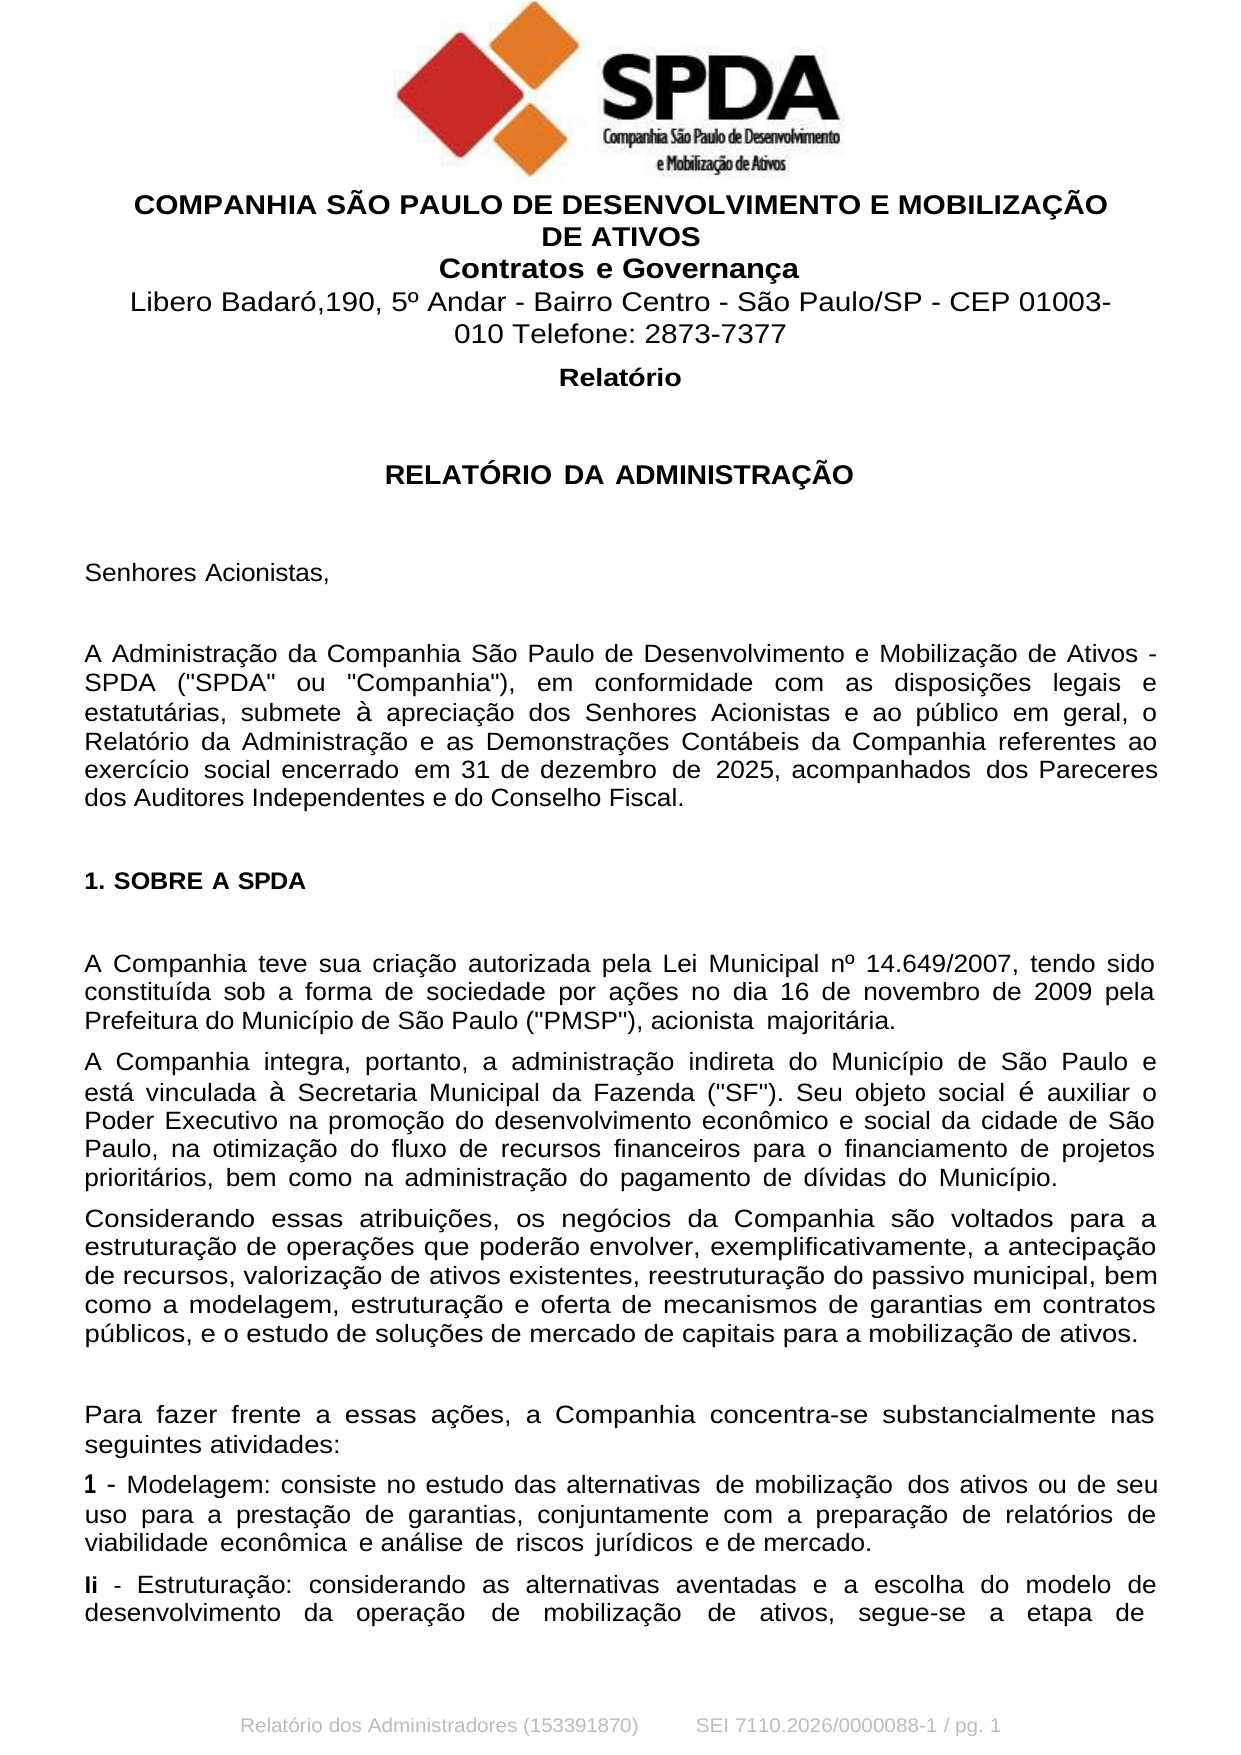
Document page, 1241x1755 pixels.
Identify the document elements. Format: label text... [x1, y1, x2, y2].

text A Companhia integra, portanto, a administração indireta do Município de São Paulo e está vinculada à Secretaria Municipal da Fazenda ("SF"). Seu objeto social é auxiliar o Poder Executivo na promoção do desenvolvimento econômico e social da cidade de São Paulo, na otimização do fluxo de recursos financeiros para o financiamento de projetos prioritários, bem como na administração do pagamento de dívidas do Município. [84, 1048, 1157, 1191]
text A Administração da Companhia São Paulo de Desenvolvimento e Mobilização de Ativos - SPDA ("SPDA" ou "Companhia"), em conformidade com as disposições legais e estatutárias, submete à apreciação dos Senhores Acionistas e ao público em geral, o Relatório da Administração e as Demonstrações Contábeis da Companhia referentes ao exercício social encerrado em 31 de dezembro de 2025, acompanhados dos Pareceres dos Auditores Independentes e do Conselho Fiscal. [84, 640, 1159, 812]
text Considerando essas atribuições, os negócios da Companhia são voltados para a estruturação de operações que poderão envolver, exemplificativamente, a antecipação de recursos, valorização de ativos existentes, reestruturação do passivo municipal, bem como a modelagem, estruturação e oferta de mecanismos de garantias em contratos públicos, e o estudo de soluções de mercado de capitais para a mobilização de ativos. [84, 1204, 1158, 1347]
text Senhores Acionistas, [84, 557, 1182, 586]
subtitle RELATÓRIO DA ADMINISTRAÇÃO [59, 459, 1180, 490]
subtitle Contratos e Governança [59, 253, 1179, 285]
text COMPANHIA SÃO PAULO DE DESENVOLVIMENTO E MOBILIZAÇÃO DE ATIVOS [112, 189, 1130, 252]
text li - Estruturação: considerando as alternativas aventadas e a escolha do modelo de desenvolvimento da operação de mobilização de ativos, segue-se a etapa de [84, 1569, 1158, 1627]
text 1. SOBRE A SPDA [84, 867, 1182, 894]
text A Companhia teve sua criação autorizada pela Lei Municipal nº 14.649/2007, tendo sido constituída sob a forma de sociedade por ações no dia 16 de novembro de 2009 pela Prefeitura do Município de São Paulo ("PMSP"), acionista majoritária. [84, 949, 1157, 1035]
text Relatório [59, 363, 1182, 392]
text 1 - Modelagem: consiste no estudo das alternativas de mobilização dos ativos ou de seu uso para a prestação de garantias, conjuntamente com a preparação de relatórios de viabilidade econômica e análise de riscos jurídicos e de mercado. [84, 1468, 1158, 1557]
text Para fazer frente a essas ações, a Companhia concentra-se substancialmente nas seguintes atividades: [84, 1401, 1156, 1458]
text Libero Badaró,190, 5º Andar - Bairro Centro - São Paulo/SP - CEP 01003-010 Telefone: 2873-7377 [114, 286, 1127, 350]
